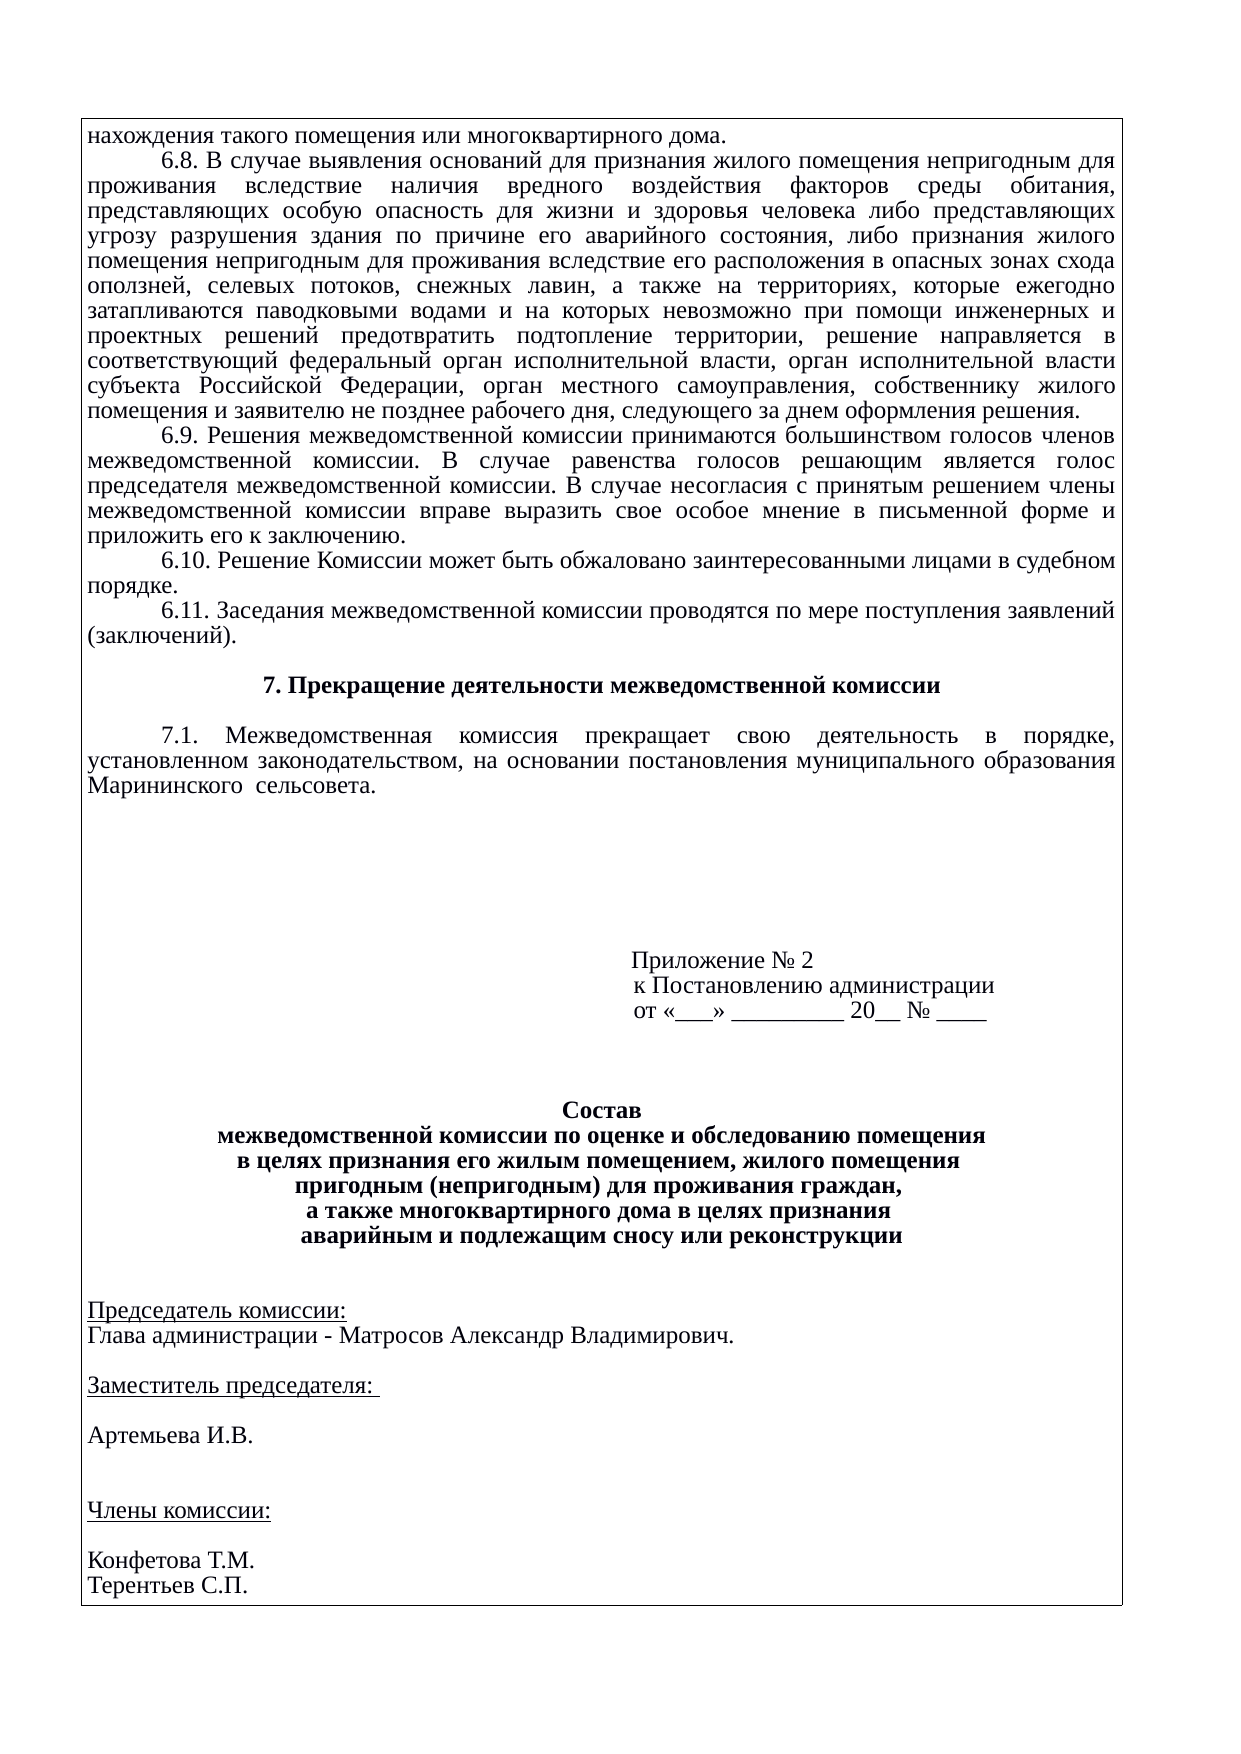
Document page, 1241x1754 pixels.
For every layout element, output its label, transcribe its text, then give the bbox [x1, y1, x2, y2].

table_cell АДМИНИСТРАЦИЯ МАРИНИНСКОГО СЕЛЬСОВЕТА КУРАГИНСКОГО РАЙОНА КРАСНОЯРСКОГО КРАЯ ПОСТАНОВЛЕНИЕ 18.02.2021 с. Маринино № 05-п Об утверждении Положения о межведомственной комиссии по оценке и обследованию помещения в целях признания его жилым помещением, жилого помещения пригодным (непригодным) для проживания граждан, а также многоквартирного дома в целях признания его аварийным и подлежащим сносу или реконструкции В соответствии с Жилищным кодексом Российской Федерации, Федеральным законом от 06.10.2003 № 131-ФЗ «Об общих принципах организации местного самоуправления в Российской Федерации», постановлением Правительства Российской Федерации от 28.01.2006 № 47 «Об утверждении положения о признании помещения жилым помещением, жилого помещения непригодным для проживания и многоквартирного дома аварийным и подлежащим сносу или реконструкции, садового дома жилым домом и жилого дома садовым домом», Уставом муниципального образования Марининский сельсовет, ПОСТАНОВЛЯЮ: 1.Утвердить Положение о межведомственной комиссии по оценке и обследованию помещения в целях признания его жилым помещением, жилого помещения пригодным (непригодным) для проживания граждан, а также многоквартирного дома в целях признания его аварийным и подлежащим сносу или реконструкции (Приложение № 1). 2.Утвердить состав межведомственной комиссии по оценке и обследованию помещения в целях признания его жилым помещением, жилого помещения пригодным (непригодным) для проживания граждан, а также многоквартирного дома в целях признания его аварийным и подлежащим сносу или реконструкции (Приложение № 2). 3. Признать утратившим силу постановления от12.04.2019 41-п, от 22.04.2020 15-п. 4.Контроль за исполнением постановления оставляю за собой. 5.Постановление вступает в силу со дня, следующего за днем его опубликования в газете «Марининский вестник». Глава сельсовета А. В. Матросов Приложение № 1 к Постановлению администрации от «05» февраля 2021 № 05-п Положение о межведомственной комиссии по оценке и обследованию помещения в целях признания его жилым помещением, жилого помещения пригодным (непригодным) для проживания граждан, а также многоквартирного дома в целях признания аварийным и подлежащим сносу или реконструкции 1. Общие положения 1.1. Межведомственная комиссия по оценке и обследованию помещения в целях признания его жилым помещением, жилого помещения пригодным (непригодным) для проживания граждан, а также многоквартирного дома в целях признания аварийным и подлежащим сносу или реконструкции (далее - межведомственная комиссия) создана в соответствии с Жилищным кодексом Российской Федерации, постановлением Правительства Российской Федерации от 28.01.2006 № 47 «Об утверждении Положения о признании помещения жилым помещением, жилого помещения непригодным для проживания и многоквартирного дома аварийным и подлежащим сносу или реконструкции, садового дома жилым домом и жилого дома садовым домом» (далее – Постановление от 28.01.2006 № 47). 1.2. Межведомственная комиссия создается для оценки и обследования находящихся на территории муниципального образования Марининский сельсовет помещений в целях признания их жилыми помещениями; жилых помещений в целях признания их пригодными (непригодными) для проживания граждан; многоквартирных домов в целях признания их аварийными и подлежащими сносу или реконструкции; частных жилых помещений в целях признания их пригодными (непригодными) для проживания граждан на предмет соответствия указанных помещений и домов установленным в Постановлении от 28.01.2006 № 47 требованиям. Межведомственная комиссия создается, реорганизуется и ликвидируется Постановлением муниципального образования Марининский сельсовет. Состав межведомственной комиссии утверждается Постановлением муниципального образования Марининский сельсовет. В состав комиссии включаются представители муниципального образования Марининский сельсовет Председателем комиссии назначается должностное лицо муниципальное образование Марининский сельсовет. В состав комиссии включаются также представители органов, уполномоченных на проведение регионального жилищного надзора (муниципального жилищного контроля), государственного контроля и надзора в сферах санитарно-эпидемиологической, пожарной, экологической и иной безопасности, защиты прав потребителей и благополучия человека (далее - органы государственного надзора (контроля), а также в случае необходимости, в том числе в случае проведения обследования помещений на основании сводного перечня объектов (жилых помещений), находящихся в границах зоны чрезвычайной ситуации, предусмотренного пунктом 42 Постановления от 28.01.2006 № 47 - представители органов архитектуры, градостроительства и соответствующих организаций, эксперты, в установленном порядке аттестованные на право подготовки заключений экспертизы проектной документации и (или) результатов инженерных изысканий. Собственник жилого помещения (уполномоченное им лицо), которое не относится к жилищному фонду Российской Федерации либо муниципальному жилищному фонду, привлекается к работе в комиссии с правом совещательного голоса и подлежит уведомлению о времени и месте заседания комиссии путем вручения уведомления под роспись; Порядок участия в работе комиссии собственника жилого помещения, получившего повреждения в результате чрезвычайной ситуации, устанавливается муниципальным образованием Марининский сельсовет, создавшим комиссию. 1.3. В своей деятельности межведомственная комиссия руководствуется Конституцией Российской Федерации, Жилищным кодексом Российской Федерации, Градостроительным кодексом Российской Федерации, Земельным кодексом Российской Федерации, Федеральным законом от 21.12.1994 № 69-ФЗ «О пожарной безопасности», постановлениями Правительства Российской Федерации от 28.01.2006 № 47 «Об утверждении Положения о признании помещения жилым помещением, жилого помещения непригодным для проживания и многоквартирного дома аварийным и подлежащим сносу или реконструкции, садового дома жилым домом и жилого дома садовым домом». 2. Задачи межведомственной комиссии 2.1. Основными задачами межведомственной комиссии являются: - оценка и обследование находящихся на территории муниципального образования Марининского сельсовета помещений в целях признания их жилыми помещениями; жилых помещений в целях признания их пригодными (непригодными) для проживания граждан; многоквартирных домов в целях признания их аварийными и подлежащими сносу или реконструкции; частных жилых помещений в целях признания их пригодными (непригодными) для проживания граждан на предмет соответствия указанных помещений и домов установленным в Постановлении от 28.01.2006 №47 требованиям; - составление актов обследований помещений, многоквартирных домов и заключений межведомственной комиссии об оценке соответствия помещения (многоквартирного дома) установленным в Постановлении от 28.01.2006 № 47 требованиям. 2.2. Решение задач осуществляется межведомственной комиссией в процессе обследования помещений, многоквартирных домов, подготовки и рассмотрения заключений, актов обследований и других документов инспектирующих и надзорных служб муниципального образования Марининский сельсовет на заседаниях межведомственной комиссии. 3. Основные функции межведомственной комиссии 3.1. Прием и рассмотрение заявлений собственников помещений или заявлений (заключений) органов, уполномоченных на проведение государственного надзора (контроля) по вопросам, отнесенным к их компетенции, и прилагаемых к ним обосновывающих документов, а также иных документов, предусмотренных пунктом 42 Постановления от 28.01.2006 № 47. В случае если заявителем выступает орган государственного надзора (контроля), указанный орган представляет в межведомственную комиссию свое заключение, после рассмотрения которого межведомственная комиссия предлагает собственнику помещения представить документы, указанные в пункте 4.1 настоящего Положения. В случае если комиссия проводит оценку на основании сводного перечня объектов (жилых помещений), представление документов, предусмотренных пунктом 4HYPERLINK "consultantplus://offline/ref=9D25FEC5EE070497FE6C0C0E9B20EFC80A0A428A8E2D5111513B17C670BAAF63B4DE5341BBEA0B2E594183FA76F3E8EDE8C3ADf0LAK".1 настоящего Положения, не требуется. 3.2. Определение перечня дополнительных документов (заключения, акты соответствующих органов государственного надзора (контроля), заключение юридического лица, являющегося членом саморегулируемой организации, основанной на членстве лиц, выполняющих инженерные изыскания и имеющих право на осуществление работ по обследованию состояния грунтов оснований зданий и сооружений, их строительных конструкций (далее специализированная организация), по результатам обследования элементов ограждающих и несущих конструкций жилого помещения), необходимых для принятия решения о признании жилого помещения соответствующим (не соответствующим) установленным в Постановлении от 28.01.2006 № 47 требованиям. 3.3. Определение состава привлекаемых экспертов на заседание межведомственной комиссии. 3.4. Обследование и оценка соответствия помещений и многоквартирных домов установленным в Постановлении от 28.01.2006 № 47 требованиям. 4. Документы для рассмотрения межведомственной комиссией 4.1. Для рассмотрения вопроса о пригодности (непригодности) помещения для проживания и признания многоквартирного дома аварийным заявитель представляет в межведомственную комиссию по месту нахождения жилого помещения: а) заявление о признании помещения жилым помещением или жилого помещения непригодным для проживания и (или) многоквартирного дома аварийным и подлежащим сносу или реконструкции; б) копии правоустанавливающих документов на жилое помещение, право на которое не зарегистрировано в Едином государственном реестре недвижимости ; в) в отношении нежилого помещения для признания его в дальнейшем жилым помещением - проект реконструкции нежилого помещения; г) заключение специализированной организации, проводившей обследование многоквартирного дома, - в случае постановки вопроса о признании многоквартирного дома аварийным и подлежащим сносу или реконструкции; д) заключение специализированной организации по результатам обследования элементов ограждающих и несущих конструкций жилого помещения - в случае, если в соответствии с пунктом 3.2 настоящего Положения представление такого заключения является необходимым для принятия решения о признании жилого помещения соответствующим (не соответствующим) установленным в Постановлении от 28.01.2006 № 47 требованиям; е) заявления, письма, жалобы граждан на неудовлетворительные условия проживания - по усмотрению заявителя. 4.2. Заявитель вправе представить заявление и прилагаемые к нему документы на бумажном носителе лично или посредством почтового отправления с уведомлением о вручении либо в форме электронных документов или посредством многофункционального центра предоставления государственных и муниципальных услуг. 5. Права межведомственной комиссии 5.1. В соответствии с возложенными задачами и для осуществления своих функций межведомственная комиссия имеет право: - получать в установленном порядке от структурных подразделений, организаций, управляющих жилищным фондом, организаций различных форм собственности, а также надзорных и инспектирующих федеральных и государственных служб необходимые документы, связанные с выполнением функций, входящих в компетенцию межведомственной комиссии; - приглашать на заседания межведомственной комиссии независимых экспертов, представителей проектных организаций, представителей эксплуатирующих организаций, работников надзорных и инспектирующих служб и других представителей с целью принятия квалифицированного и компетентного решения по оценке соответствия помещений и многоквартирных домов установленным в Постановлении от 28.01.2006 № 47 требованиям; - составлять акты обследования помещений, многоквартирных домов и заключения об оценке соответствия помещений и многоквартирных домов установленным в Постановлении от 28.01.2006 № 47 требованиям. 6. Организация деятельности межведомственной комиссии 6.1. Межведомственная комиссия на основании заявления собственника помещения, федерального органа исполнительной власти, осуществляющего полномочия собственника в отношении оцениваемого имущества, правообладателя или гражданина (нанимателя) либо на основании заключения органов государственного надзора (контроля) по вопросам, отнесенным к их компетенции, либо на основании заключения экспертизы жилого помещения, проведенной в соответствии с постановлением Правительства Российской Федерации от 21.08.2019 № 1082 «Об утверждении Правил проведения экспертизы жилого помещения, которому причинен ущерб, подлежащий возмещению в рамках программы организации возмещения ущерба, причиненного расположенным на территориях субъектов Российской Федерации жилым помещениям граждан, с использованием механизма добровольного страхования, методики определения размера ущерба, подлежащего возмещению в рамках программы организации возмещения ущерба, причиненного расположенным на территориях субъектов Российской Федерации жилым помещениям граждан, с использованием механизма добровольного страхования за счет страхового возмещения и помощи, предоставляемой за счет средств бюджетов бюджетной системы Российской Федерации, и о внесении изменений в Положение о признании помещения жилым помещением, жилого помещения непригодным для проживания, многоквартирного дома аварийным и подлежащим сносу или реконструкции, садового дома жилым домом и жилого дома садовым домом», либо на основании сформированного и утвержденного субъектом Российской Федерации на основании сведений из Единого государственного реестра недвижимости, полученных с использованием единой системы межведомственного электронного взаимодействия и подключаемых к ней региональных систем межведомственного электронного взаимодействия, сводного перечня объектов (жилых помещений), находящихся в границах зоны чрезвычайной ситуации (далее - сводный перечень объектов (жилых помещений), в течение 30 дней с даты регистрации заявления, проводит оценку соответствия помещения установленным требованиям и принимает решение (в виде заключения), указанное в пункте 6.5 настоящего Положения. Собственник, правообладатель или наниматель жилого помещения, которое получило повреждения в результате чрезвычайной ситуации и при этом не включено в сводный перечень объектов (жилых помещений), вправе подать в комиссию заявление, предусмотренное абзацем первым настоящего пункта. 6.2. Председатель или заместитель председателя межведомственной комиссии сообщает (путем уведомления под роспись) дату, место и время проведения заседания межведомственной комиссии в зависимости от поступивших заявлений и при наличии документов в соответствии с разделом 4 настоящего Положения. Заседание межведомственной комиссии ведет председатель межведомственной комиссии, в его отсутствие - заместитель председателя межведомственной комиссии. В случае отсутствия члена межведомственной комиссии полномочия отсутствующего возлагаются на лицо, исполняющее его обязанности. 6.3. Секретарь межведомственной комиссии ведет индивидуальные учетные дела по каждому помещению (многоквартирному дому), планируемые к рассмотрению и рассмотренные межведомственной комиссией; представляет на заседание межведомственной комиссии учетные дела по помещениям (многоквартирным домам) в соответствии с поданными заявлениями и при наличии документов согласно разделу 4 настоящего Положения для рассмотрения и принятия решения. 6.4. Межведомственная комиссия в процессе заседания вправе назначить дополнительные обследования и испытания, результаты которых приобщаются к документам, ранее представленным на рассмотрение межведомственной комиссии, которые вкладываются в учетное дело помещения (многоквартирного дома). 6.5. По результатам работы межведомственная комиссия принимает одно из следующих решений: - о соответствии помещения требованиям, предъявляемым к жилому помещению, и его пригодности для проживания; - о выявлении оснований для признания помещения подлежащим капитальному ремонту, реконструкции или перепланировке (при необходимости с технико-экономическим обоснованием) с целью приведения утраченных в процессе эксплуатации характеристик жилого помещения в соответствие с установленными в Постановлении от 28.01.2006 №47 требованиями; - о выявлении оснований для признания помещения непригодным для проживания; - о выявлении оснований для признания многоквартирного дома аварийным и подлежащим реконструкции; - о выявлении оснований для признания многоквартирного дома аварийным и подлежащим сносу. - об отсутствии оснований для признания многоквартирного дома аварийным и подлежащим сносу или реконструкции. Решение межведомственной комиссии оформляется в виде заключения либо в виде решения о проведении дополнительного обследования оцениваемого помещения. Заключение, решение и акт обследования межведомственной комиссии составляются в трех экземплярах. Комиссия правомочна принимать решение (имеет кворум), если в заседании комиссии принимают участие не менее половины общего числа ее членов, в том числе все представители органов государственного надзора (контроля), органов архитектуры, градостроительства и соответствующих организаций, эксперты, включенные в состав комиссии. 6.5.1. Два экземпляра заключения, указанного в абзаце восьмом настоящего Положения, в 3-дневный срок направляются комиссией в соответствующий федеральный орган исполнительной власти, орган исполнительной власти субъекта Российской Федерации, орган местного самоуправления для последующего принятия решения, предусмотренного абзацем седьмым пункта 7 Положения, и направления заявителю и (или) в орган государственного жилищного надзора (муниципального жилищного контроля) по месту нахождения соответствующего помещения или многоквартирного дома. 6.6. На основании полученного заключения муниципального образования Марининского сельсовета в течение 30 календарных дней со дня получения заключения принимает, а в случае обследования жилых помещений, получивших повреждения в результате чрезвычайной ситуации, - в течение 10 календарных дней со дня получения заключения принимает в установленном им порядке решение о признании помещения жилым помещением, жилого помещения пригодным (непригодным) для проживания граждан, а также многоквартирного дома аварийным и подлежащим сносу или реконструкции (за исключением жилых помещений жилищного фонда Российской Федерации и многоквартирных домов, находящихся в федеральной собственности) и издает распоряжение муниципального образования Марининского сельсовета с указанием о дальнейшем использовании помещения, сроках отселения физических и юридических лиц в случае признания дома аварийным и подлежащим сносу или реконструкции или о признании необходимости проведения ремонтно-восстановительных работ. 6.7. Межведомственная комиссия в пятидневный срок со дня принятия решения, предусмотренного пунктом 6.6 настоящего раздела, направляет, по одному экземпляру заключения межведомственной комиссии заявителю и собственнику жилого помещения, а также в случае выявления оснований для признания жилого помещения непригодным для проживания и многоквартирного дома аварийным и подлежащим сносу или реконструкции - в орган государственного жилищного надзора (муниципального жилищного контроля) по месту нахождения такого помещения или многоквартирного дома. 6.8. В случае выявления оснований для признания жилого помещения непригодным для проживания вследствие наличия вредного воздействия факторов среды обитания, представляющих особую опасность для жизни и здоровья человека либо представляющих угрозу разрушения здания по причине его аварийного состояния, либо признания жилого помещения непригодным для проживания вследствие его расположения в опасных зонах схода оползней, селевых потоков, снежных лавин, а также на территориях, которые ежегодно затапливаются паводковыми водами и на которых невозможно при помощи инженерных и проектных решений предотвратить подтопление территории, решение направляется в соответствующий федеральный орган исполнительной власти, орган исполнительной власти субъекта Российской Федерации, орган местного самоуправления, собственнику жилого помещения и заявителю не позднее рабочего дня, следующего за днем оформления решения. 6.9. Решения межведомственной комиссии принимаются большинством голосов членов межведомственной комиссии. В случае равенства голосов решающим является голос председателя межведомственной комиссии. В случае несогласия с принятым решением члены межведомственной комиссии вправе выразить свое особое мнение в письменной форме и приложить его к заключению. 6.10. Решение Комиссии может быть обжаловано заинтересованными лицами в судебном порядке. 6.11. Заседания межведомственной комиссии проводятся по мере поступления заявлений (заключений). 7. Прекращение деятельности межведомственной комиссии 7.1. Межведомственная комиссия прекращает свою деятельность в порядке, установленном законодательством, на основании постановления муниципального образования Марининского сельсовета. Приложение № 2 к Постановлению администрации от «___» _________ 20__ № ____ Состав межведомственной комиссии по оценке и обследованию помещения в целях признания его жилым помещением, жилого помещения пригодным (непригодным) для проживания граждан, а также многоквартирного дома в целях признания аварийным и подлежащим сносу или реконструкции Председатель комиссии: Глава администрации - Матросов Александр Владимирович. Заместитель председателя: Артемьева И.В. Члены комиссии: Конфетова Т.М. Терентьев С.П. [82, 119, 1122, 1605]
